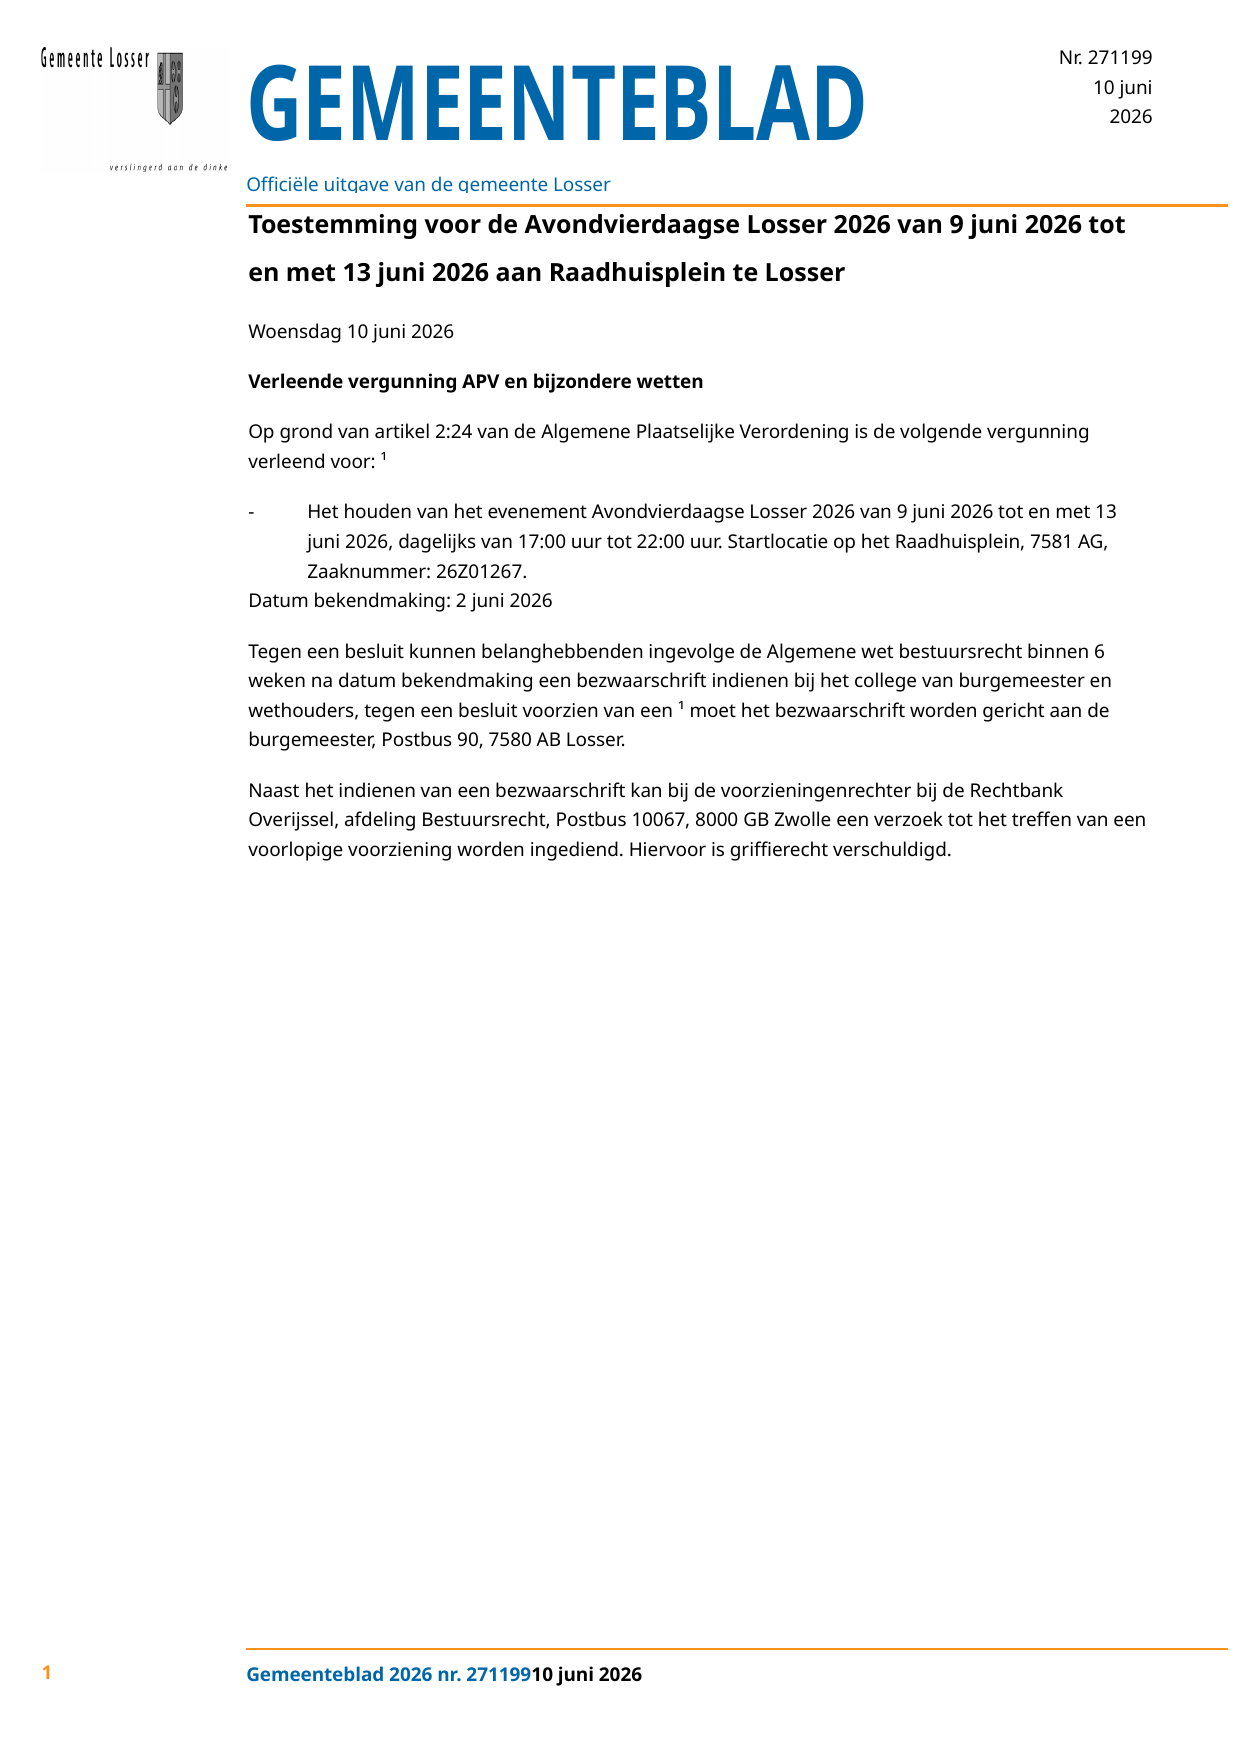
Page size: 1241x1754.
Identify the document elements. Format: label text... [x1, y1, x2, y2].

text Woensdag 10 juni 2026 [248, 318, 1152, 344]
text Toestemming voor de Avondvierdaagse Losser 2026 van 9 juni 2026 tot en met 13 juni 2026 aan Raadhuisplein te Losser [248, 207, 1152, 288]
text Naast het indienen van een bezwaarschrift kan bij de voorzieningenrechter bij de Rechtbank Overijssel, afdeling Bestuursrecht, Postbus 10067, 8000 GB Zwolle een verzoek tot het treffen van een voorlopige voorziening worden ingediend. Hiervoor is griffierecht verschuldigd. [248, 777, 1152, 862]
text Verleende vergunning APV en bijzondere wetten [248, 368, 1152, 394]
text Op grond van artikel 2:24 van de Algemene Plaatselijke Verordening is de volgende vergunning verleend voor: ¹ [248, 419, 1152, 474]
text Tegen een besluit kunnen belanghebbenden ingevolge de Algemene wet bestuursrecht binnen 6 weken na datum bekendmaking een bezwaarschrift indienen bij het college van burgemeester en wethouders, tegen een besluit voorzien van een ¹ moet het bezwaarschrift worden gericht aan de burgemeester, Postbus 90, 7580 AB Losser. [248, 638, 1152, 752]
picture [41, 47, 231, 172]
list Het houden van het evenement Avondvierdaagse Losser 2026 van 9 juni 2026 tot en met 13 juni 2026, dagelijks van 17:00 uur tot 22:00 uur. Startlocatie op het Raadhuisplein, 7581 AG, Zaaknummer: 26Z01267. [248, 499, 1152, 584]
text Datum bekendmaking: 2 juni 2026 [248, 587, 1152, 613]
